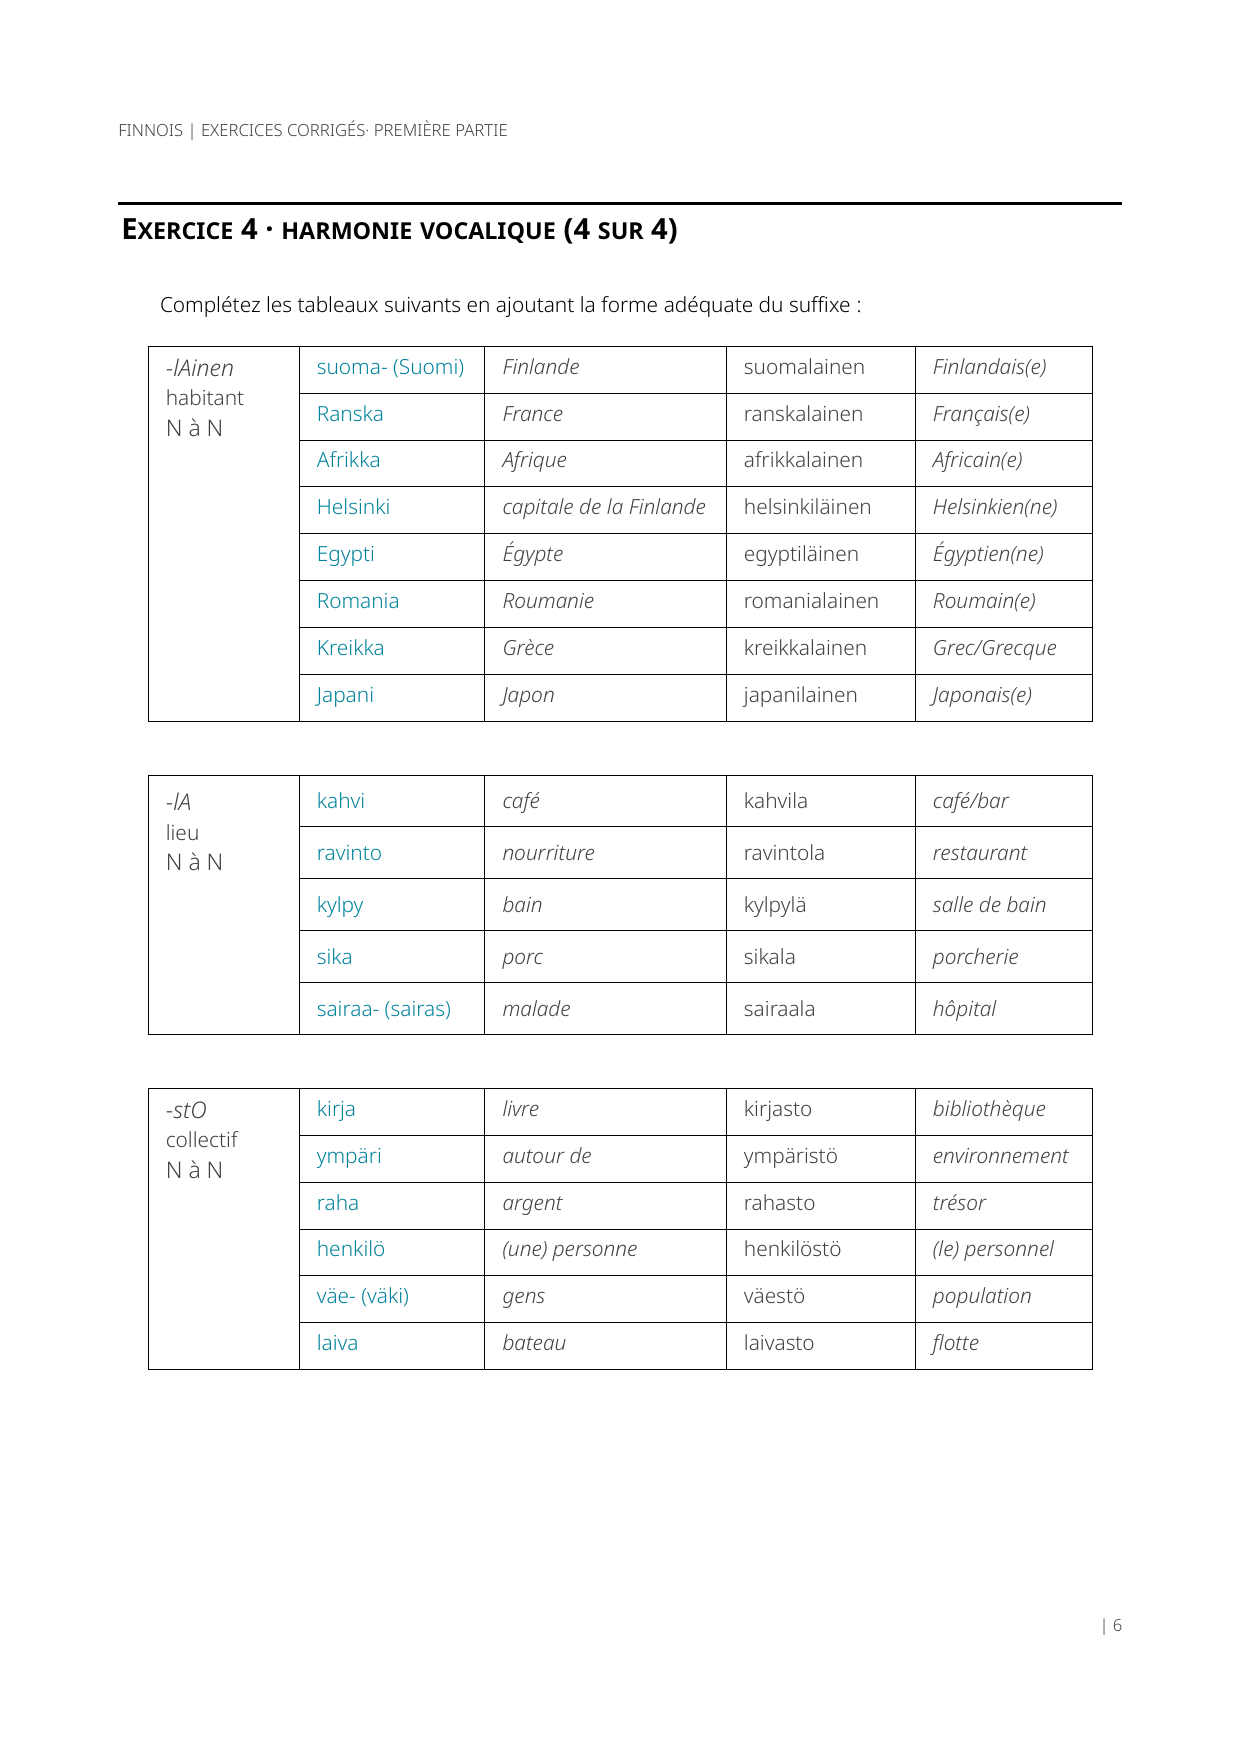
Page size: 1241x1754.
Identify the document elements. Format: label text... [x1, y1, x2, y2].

table_cell egyptiläinen [727, 534, 915, 580]
table_cell väestö [727, 1276, 915, 1322]
table_cell Japonais(e) [916, 675, 1092, 721]
table_cell kreikkalainen [727, 628, 915, 674]
table_header bibliothèque [916, 1089, 1092, 1135]
table_cell raha [300, 1183, 484, 1228]
table_header -lAinen habitant N à N [149, 347, 299, 721]
table_header kirja [300, 1089, 484, 1135]
table_cell flotte [916, 1323, 1092, 1369]
table_header kahvi [300, 776, 484, 826]
table_cell Roumanie [485, 581, 726, 627]
table_header café/bar [916, 776, 1092, 826]
table_cell malade [485, 983, 726, 1034]
table_cell Japon [485, 675, 726, 721]
table_cell sairaala [727, 983, 915, 1034]
table_cell population [916, 1276, 1092, 1322]
table_cell nourriture [485, 827, 726, 878]
table_cell helsinkiläinen [727, 487, 915, 533]
table_cell Romania [300, 581, 484, 627]
table_cell sikala [727, 931, 915, 982]
table_cell trésor [916, 1183, 1092, 1228]
table_cell Helsinki [300, 487, 484, 533]
table_cell ravintola [727, 827, 915, 878]
text Complétez les tableaux suivants en ajoutant la forme adéquate du suffixe : [118, 290, 1122, 318]
table_cell rahasto [727, 1183, 915, 1228]
table_cell porcherie [916, 931, 1092, 982]
table_cell kylpylä [727, 879, 915, 930]
subtitle Exercice 4 · harmonie vocalique (4 sur 4) [118, 205, 1122, 251]
table_header suoma- (Suomi) [300, 347, 484, 393]
table_header Finlandais(e) [916, 347, 1092, 393]
table_cell bain [485, 879, 726, 930]
table_cell Afrikka [300, 441, 484, 486]
table_cell sika [300, 931, 484, 982]
table_cell Grec/Grecque [916, 628, 1092, 674]
table_cell Ranska [300, 394, 484, 439]
table_cell Égyptien(ne) [916, 534, 1092, 580]
table_cell Japani [300, 675, 484, 721]
table_cell France [485, 394, 726, 439]
table_header -lA lieu N à N [149, 776, 299, 1034]
table_cell salle de bain [916, 879, 1092, 930]
table_cell Français(e) [916, 394, 1092, 439]
table_cell capitale de la Finlande [485, 487, 726, 533]
table_cell ympäristö [727, 1136, 915, 1182]
table_cell romanialainen [727, 581, 915, 627]
table_header suomalainen [727, 347, 915, 393]
table_cell argent [485, 1183, 726, 1228]
table_cell Grèce [485, 628, 726, 674]
table_cell Egypti [300, 534, 484, 580]
table_header kirjasto [727, 1089, 915, 1135]
table_cell (le) personnel [916, 1230, 1092, 1275]
table_cell väe- (väki) [300, 1276, 484, 1322]
table_cell porc [485, 931, 726, 982]
table_cell laivasto [727, 1323, 915, 1369]
table_header -stO collectif N à N [149, 1089, 299, 1369]
table_header livre [485, 1089, 726, 1135]
table_cell hôpital [916, 983, 1092, 1034]
table_cell sairaa- (sairas) [300, 983, 484, 1034]
table_cell Helsinkien(ne) [916, 487, 1092, 533]
table_cell bateau [485, 1323, 726, 1369]
table_cell henkilöstö [727, 1230, 915, 1275]
table_cell gens [485, 1276, 726, 1322]
table_cell laiva [300, 1323, 484, 1369]
table_cell japanilainen [727, 675, 915, 721]
table_cell ranskalainen [727, 394, 915, 439]
table_cell autour de [485, 1136, 726, 1182]
table_cell (une) personne [485, 1230, 726, 1275]
table_cell environnement [916, 1136, 1092, 1182]
table_header Finlande [485, 347, 726, 393]
table_cell Africain(e) [916, 441, 1092, 486]
table_header kahvila [727, 776, 915, 826]
table_cell restaurant [916, 827, 1092, 878]
table_cell ympäri [300, 1136, 484, 1182]
table_cell kylpy [300, 879, 484, 930]
table_cell Afrique [485, 441, 726, 486]
table_cell ravinto [300, 827, 484, 878]
table_cell afrikkalainen [727, 441, 915, 486]
table_header café [485, 776, 726, 826]
table_cell Kreikka [300, 628, 484, 674]
table_cell henkilö [300, 1230, 484, 1275]
table_cell Égypte [485, 534, 726, 580]
table_cell Roumain(e) [916, 581, 1092, 627]
